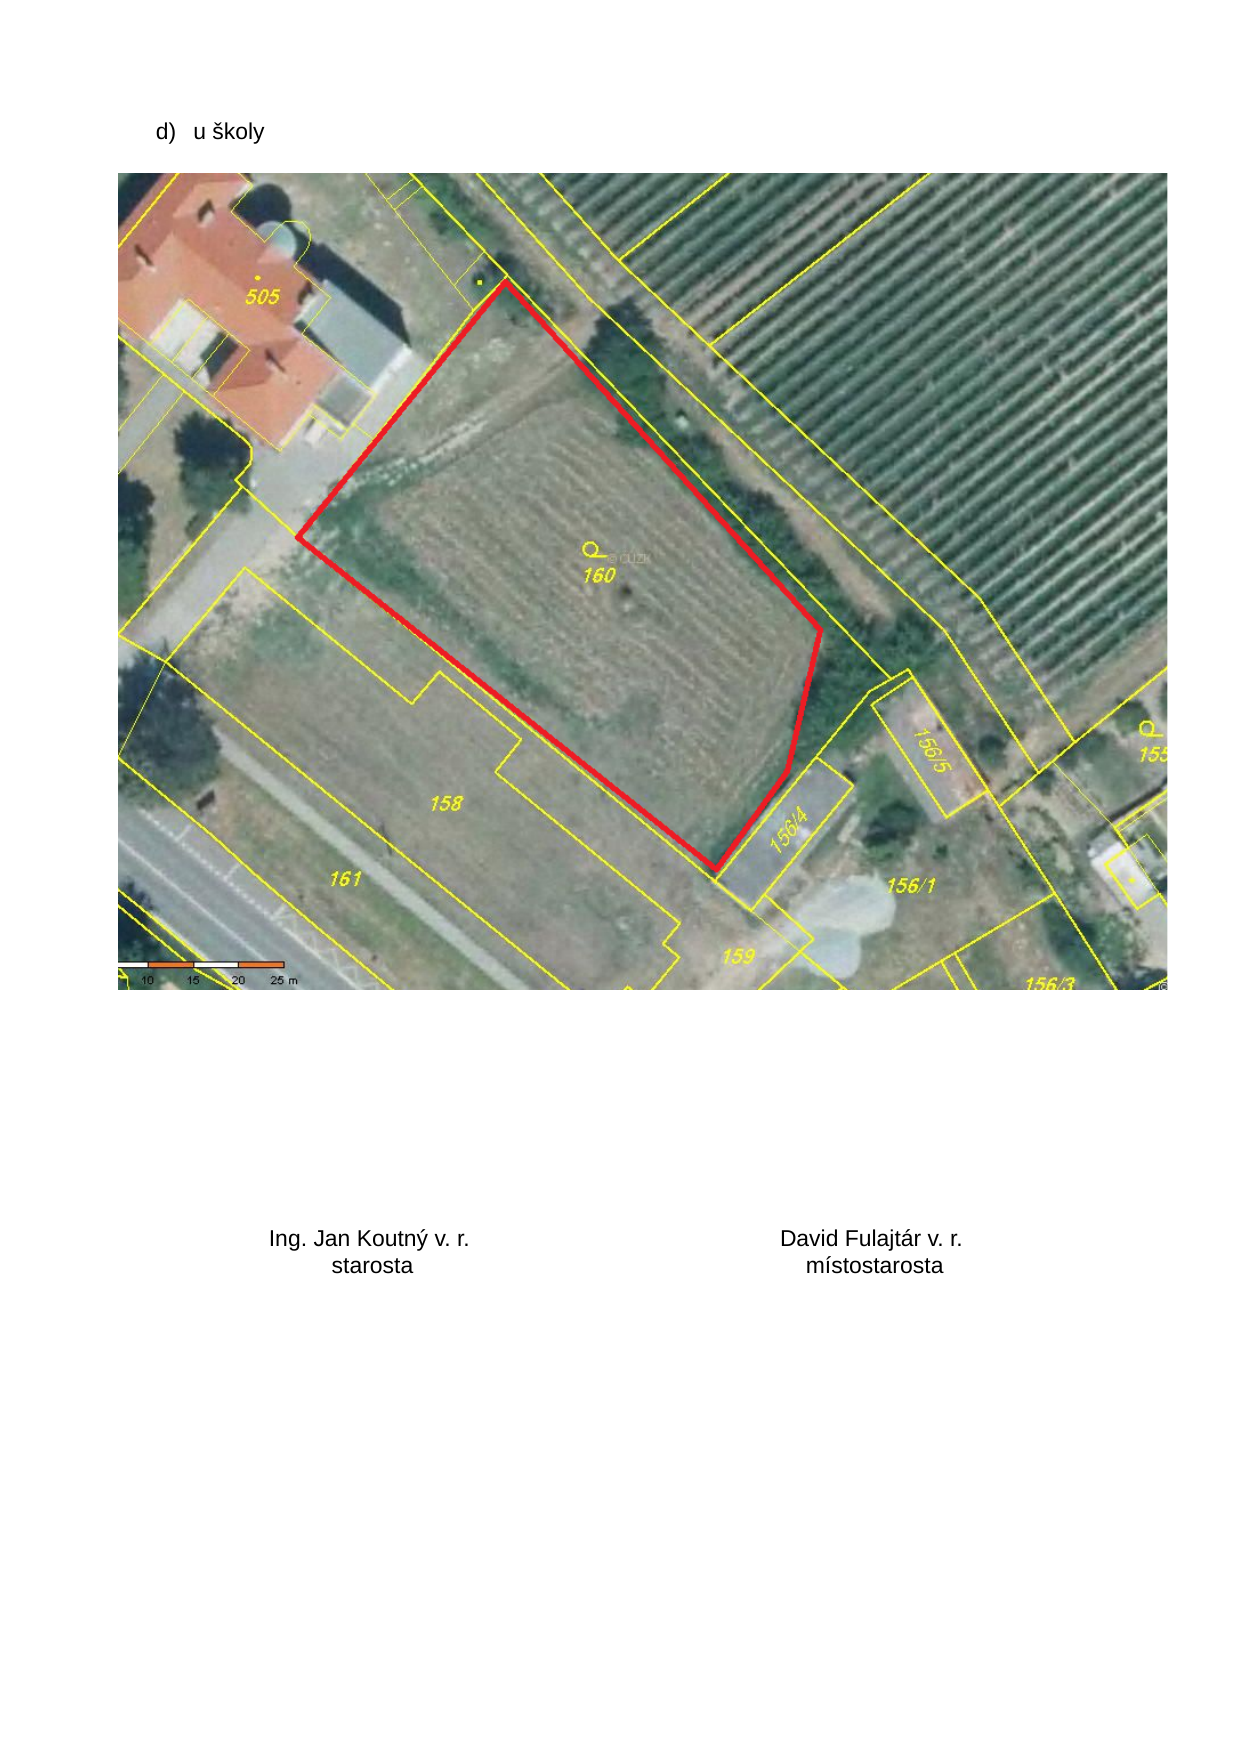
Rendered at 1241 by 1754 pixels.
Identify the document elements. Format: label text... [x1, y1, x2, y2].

table_cell [118, 1284, 620, 1402]
table_cell [620, 1284, 1122, 1402]
picture [118, 173, 1168, 990]
table_header Ing. Jan Koutný v. r. starosta [118, 1166, 620, 1284]
list u školy [156, 118, 1122, 144]
table_header David Fulajtár v. r. místostarosta [620, 1166, 1122, 1284]
